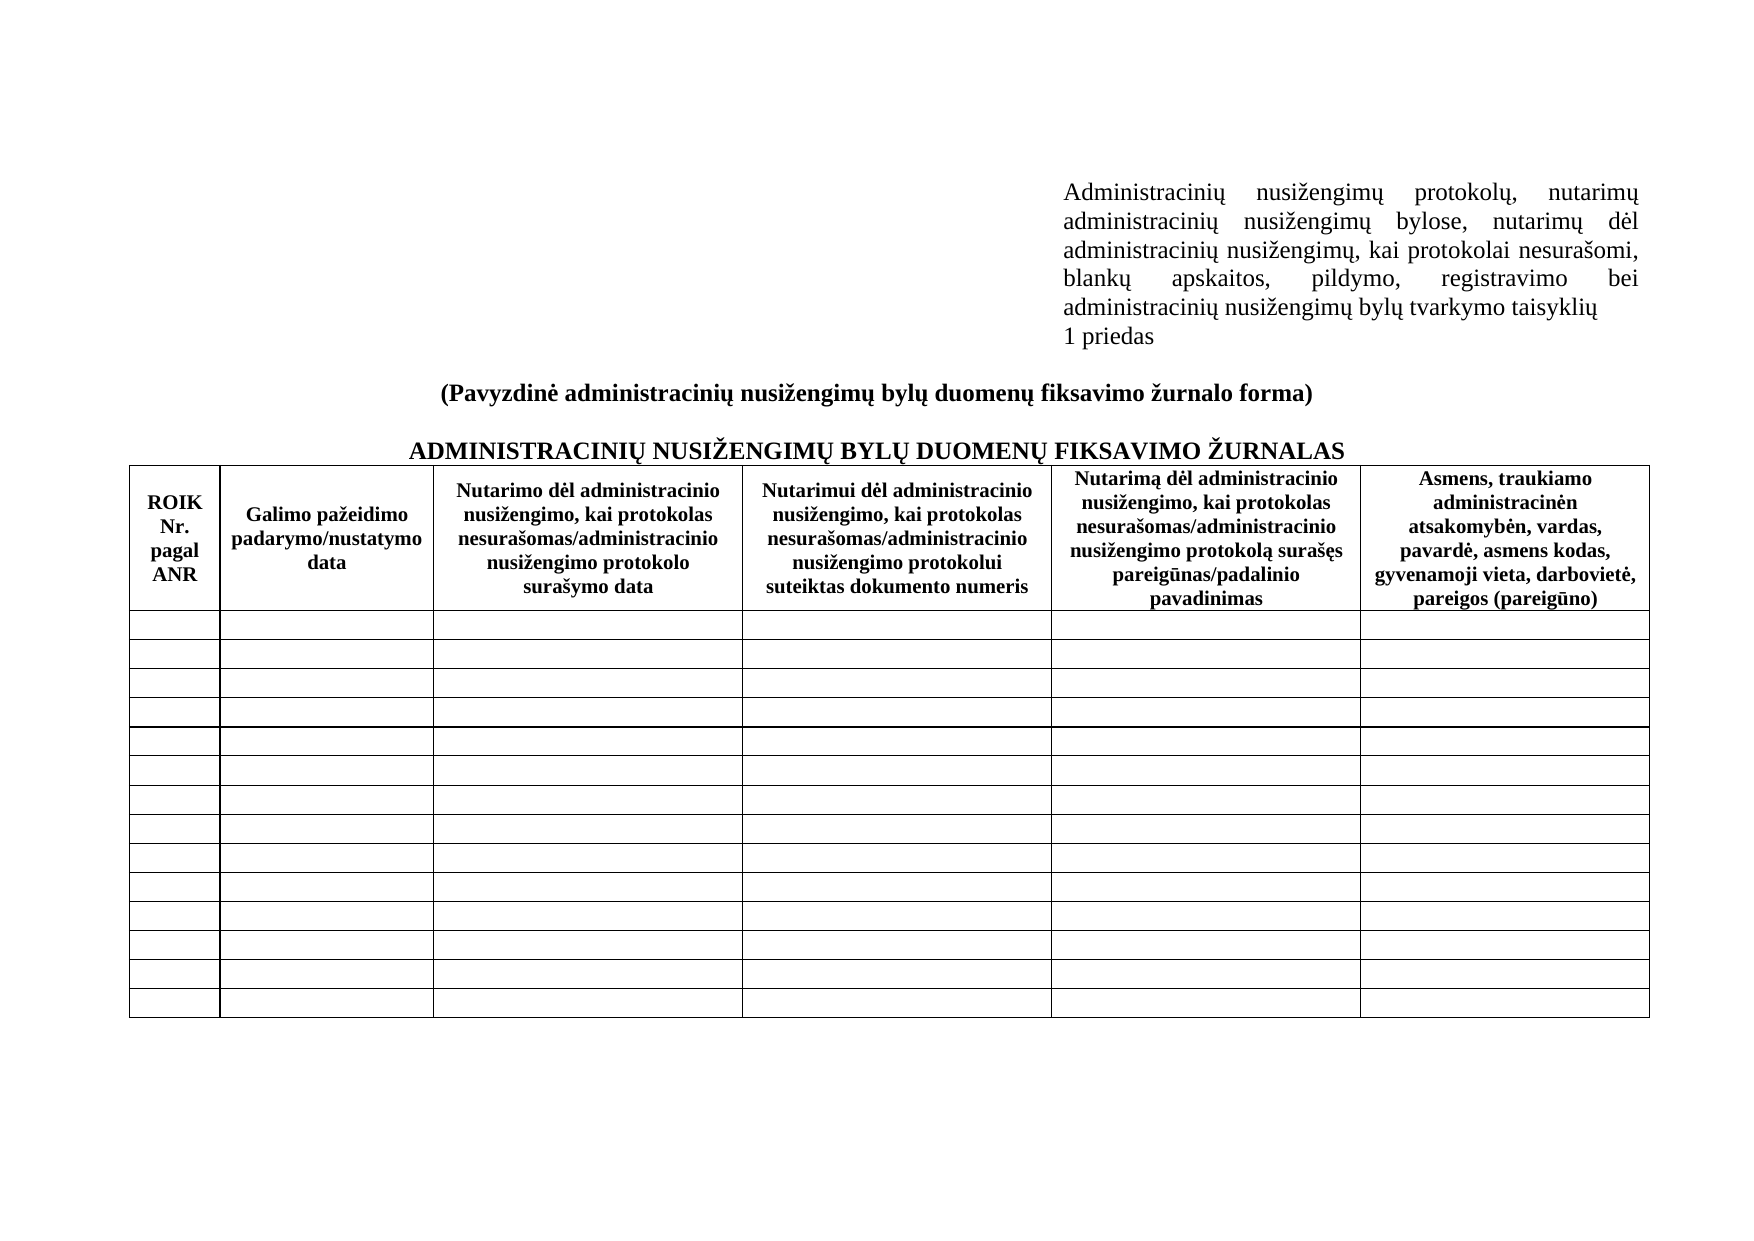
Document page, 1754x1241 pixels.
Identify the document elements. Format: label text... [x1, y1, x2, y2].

table_cell [434, 960, 742, 988]
table_cell [1052, 640, 1360, 668]
table_cell [221, 728, 433, 755]
table_cell [1361, 669, 1649, 697]
table_cell [1052, 756, 1360, 784]
table_cell [1361, 902, 1649, 930]
table_cell [1361, 873, 1649, 901]
table_header Asmens, traukiamo administracinėn atsakomybėn, vardas, pavardė, asmens kodas, gyvenamoji vieta, darbovietė, pareigos (pareigūno) [1361, 466, 1649, 610]
table_cell [743, 640, 1051, 668]
table_cell [1361, 756, 1649, 784]
text ADMINISTRACINIŲ NUSIŽENGIMŲ BYLŲ DUOMENŲ FIKSAVIMO ŽURNALAS [118, 436, 1636, 465]
table_cell [221, 902, 433, 930]
table_cell [743, 728, 1051, 755]
table_cell [1052, 698, 1360, 726]
table_cell [743, 698, 1051, 726]
table_cell [1052, 728, 1360, 755]
table_cell [221, 611, 433, 639]
table_header Nutarimo dėl administracinio nusižengimo, kai protokolas nesurašomas/administracinio nusižengimo protokolo surašymo data [434, 466, 742, 610]
table_cell [434, 669, 742, 697]
table_cell [1361, 989, 1649, 1017]
table_cell [434, 873, 742, 901]
table_cell [743, 786, 1051, 813]
table_cell [743, 989, 1051, 1017]
table_cell [1052, 611, 1360, 639]
table_cell [1052, 786, 1360, 813]
table_cell [743, 902, 1051, 930]
text (Pavyzdinė administracinių nusižengimų bylų duomenų fiksavimo žurnalo forma) [118, 378, 1636, 407]
table_cell [1361, 728, 1649, 755]
table_cell [434, 756, 742, 784]
table_cell [221, 815, 433, 843]
table_cell [221, 786, 433, 813]
table_cell [1052, 873, 1360, 901]
table_cell [743, 815, 1051, 843]
table_cell [434, 698, 742, 726]
table_cell [1361, 844, 1649, 872]
table_cell [434, 815, 742, 843]
table_cell [130, 989, 219, 1017]
table_cell [434, 786, 742, 813]
table_cell [221, 698, 433, 726]
table_cell [434, 728, 742, 755]
table_cell [221, 873, 433, 901]
table_cell [743, 611, 1051, 639]
table_cell [1361, 786, 1649, 813]
table_cell [1052, 669, 1360, 697]
table_cell [434, 931, 742, 959]
table_header Galimo pažeidimo padarymo/nustatymo data [221, 466, 433, 610]
table_cell [743, 756, 1051, 784]
table_cell [1052, 815, 1360, 843]
table_cell [1361, 960, 1649, 988]
table_cell [221, 640, 433, 668]
table_cell [1052, 931, 1360, 959]
table_cell [1052, 989, 1360, 1017]
table_cell [1361, 931, 1649, 959]
table_cell [1361, 611, 1649, 639]
table_cell [130, 640, 219, 668]
table_cell [743, 960, 1051, 988]
table_cell [130, 902, 219, 930]
table_cell [1361, 815, 1649, 843]
table_cell [743, 931, 1051, 959]
table_cell [221, 756, 433, 784]
table_cell [221, 960, 433, 988]
table_cell [221, 669, 433, 697]
table_cell [130, 756, 219, 784]
table_cell [1052, 844, 1360, 872]
table_cell [130, 728, 219, 755]
table_cell [1361, 640, 1649, 668]
table_cell [434, 844, 742, 872]
table_cell [1052, 902, 1360, 930]
table_cell [221, 989, 433, 1017]
table_cell [743, 844, 1051, 872]
table_cell [130, 669, 219, 697]
table_cell [1052, 960, 1360, 988]
table_cell [221, 844, 433, 872]
table_cell [130, 844, 219, 872]
table_header Nutarimą dėl administracinio nusižengimo, kai protokolas nesurašomas/administracinio nusižengimo protokolą surašęs pareigūnas/padalinio pavadinimas [1052, 466, 1360, 610]
table_cell [130, 815, 219, 843]
table_cell [130, 698, 219, 726]
table_cell [130, 960, 219, 988]
table_cell [434, 611, 742, 639]
table_cell [130, 931, 219, 959]
text 1 priedas [1063, 321, 1639, 350]
table_cell [130, 873, 219, 901]
table_cell [743, 873, 1051, 901]
table_cell [130, 786, 219, 813]
text Administracinių nusižengimų protokolų, nutarimų administracinių nusižengimų bylose, nutarimų dėl administracinių nusižengimų, kai protokolai nesurašomi, blankų apskaitos, pildymo, registravimo bei administracinių nusižengimų bylų tvarkymo taisyklių [1063, 177, 1639, 321]
table_cell [130, 611, 219, 639]
table_header Nutarimui dėl administracinio nusižengimo, kai protokolas nesurašomas/administracinio nusižengimo protokolui suteiktas dokumento numeris [743, 466, 1051, 610]
table_cell [434, 640, 742, 668]
table_cell [1361, 698, 1649, 726]
table_cell [434, 902, 742, 930]
table_header ROIK Nr. pagal ANR [130, 466, 219, 610]
table_cell [221, 931, 433, 959]
table_cell [743, 669, 1051, 697]
table_cell [434, 989, 742, 1017]
